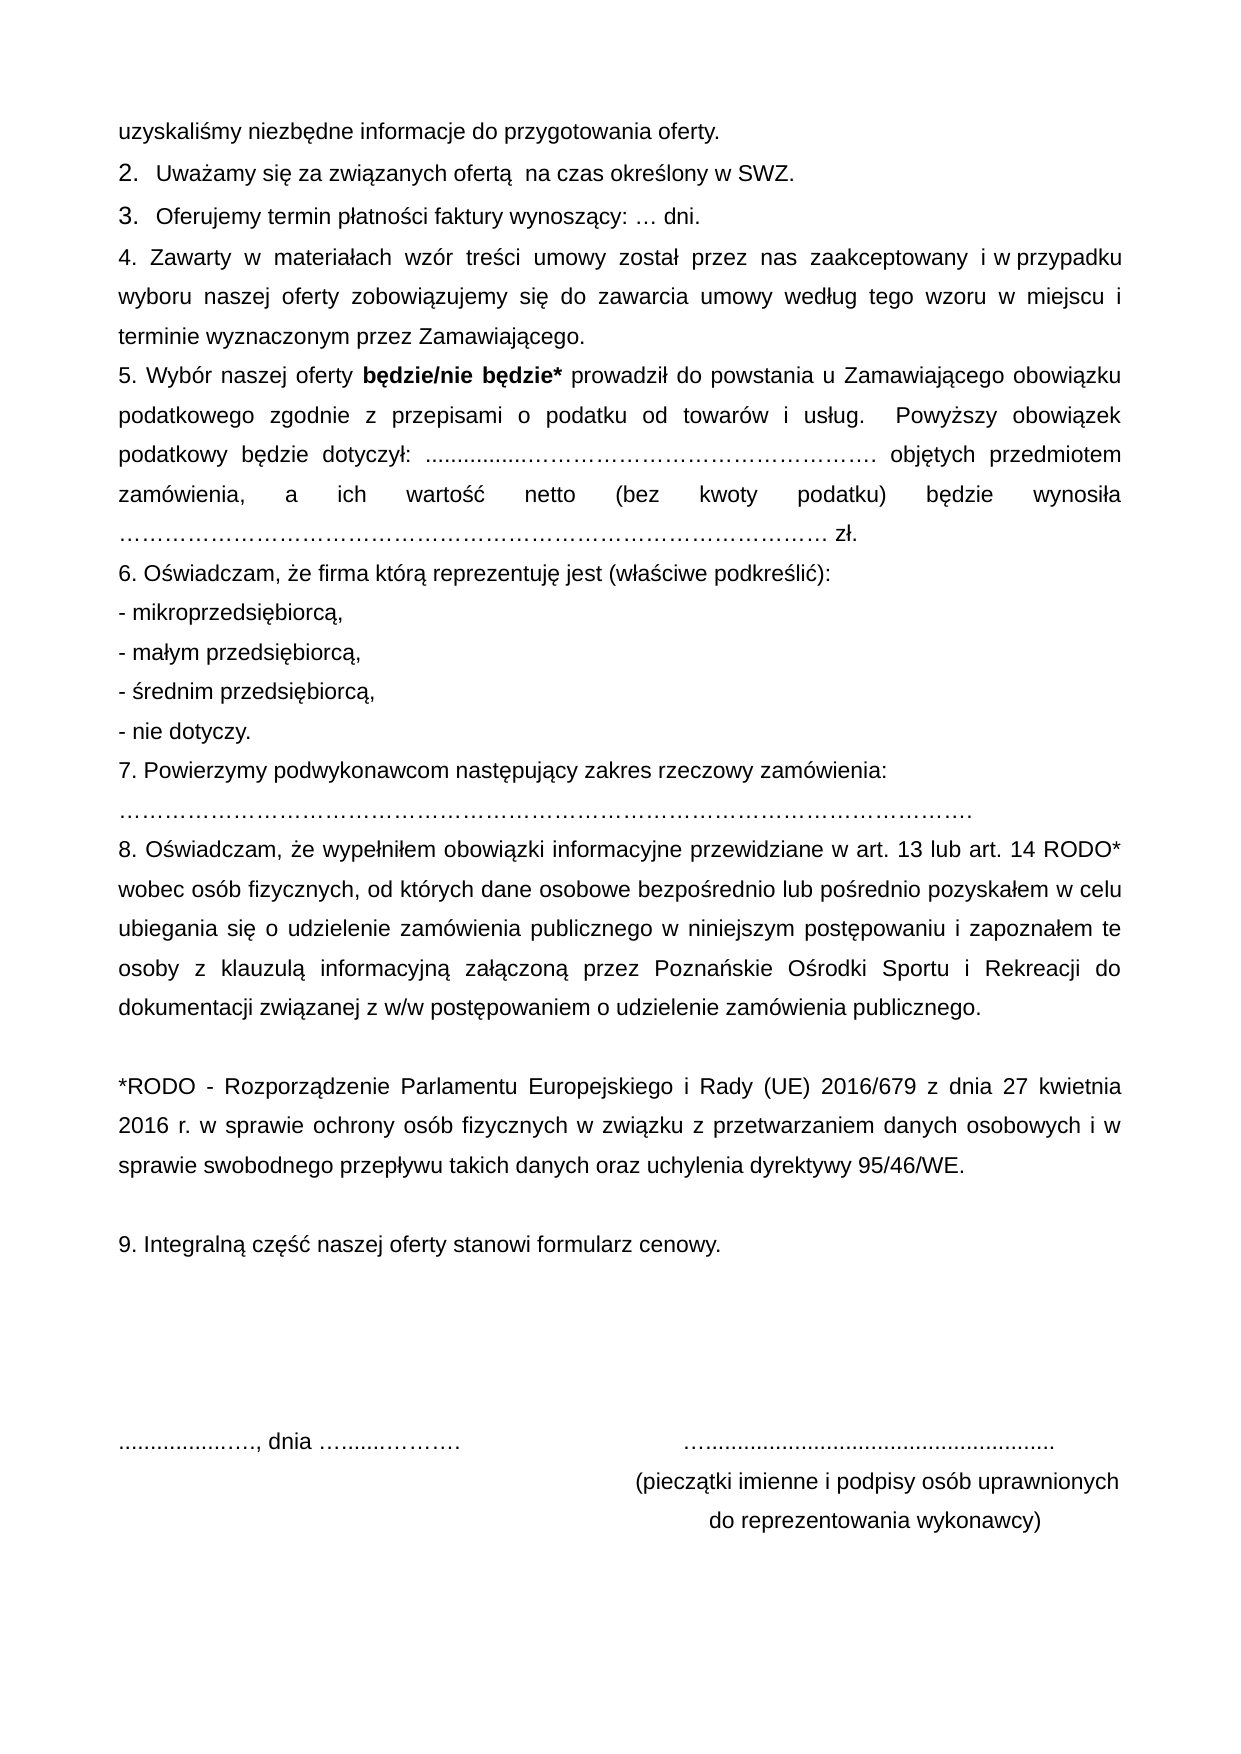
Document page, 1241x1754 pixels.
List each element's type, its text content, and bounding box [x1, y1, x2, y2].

list Uważamy się za związanych ofertą na czas określony w SWZ. [118, 158, 1122, 186]
text 4. Zawarty w materiałach wzór treści umowy został przez nas zaakceptowany i w przypadku wyboru naszej oferty zobowiązujemy się do zawarcia umowy według tego wzoru w miejscu i terminie wyznaczonym przez Zamawiającego. [118, 244, 1122, 349]
text (pieczątki imienne i podpisy osób uprawnionych [118, 1468, 1122, 1494]
text - średnim przedsiębiorcą, [118, 678, 1122, 704]
text - mikroprzedsiębiorcą, [118, 599, 1122, 626]
text 6. Oświadczam, że firma którą reprezentuję jest (właściwe podkreślić): [118, 560, 1122, 586]
text 7. Powierzymy podwykonawcom następujący zakres rzeczowy zamówienia: [118, 757, 1122, 783]
list uzyskaliśmy niezbędne informacje do przygotowania oferty. [118, 118, 1122, 144]
text .................…., dnia ….......………. …....................................................... [118, 1428, 1122, 1454]
text 5. Wybór naszej oferty będzie/nie będzie* prowadził do powstania u Zamawiającego obowiązku podatkowego zgodnie z przepisami o podatku od towarów i usług. Powyższy obowiązek podatkowy będzie dotyczył: ................………………………………………. objętych przedmiotem zamówienia, a ich wartość netto (bez kwoty podatku) będzie wynosiła ………………………………………………………………………………… zł. [118, 362, 1122, 547]
text - małym przedsiębiorcą, [118, 639, 1122, 665]
text *RODO - Rozporządzenie Parlamentu Europejskiego i Rady (UE) 2016/679 z dnia 27 kwietnia 2016 r. w sprawie ochrony osób fizycznych w związku z przetwarzaniem danych osobowych i w sprawie swobodnego przepływu takich danych oraz uchylenia dyrektywy 95/46/WE. [118, 1073, 1122, 1178]
text 9. Integralną część naszej oferty stanowi formularz cenowy. [118, 1231, 1122, 1257]
text 8. Oświadczam, że wypełniłem obowiązki informacyjne przewidziane w art. 13 lub art. 14 RODO* wobec osób fizycznych, od których dane osobowe bezpośrednio lub pośrednio pozyskałem w celu ubiegania się o udzielenie zamówienia publicznego w niniejszym postępowaniu i zapoznałem te osoby z klauzulą informacyjną załączoną przez Poznańskie Ośrodki Sportu i Rekreacji do dokumentacji związanej z w/w postępowaniem o udzielenie zamówienia publicznego. [118, 836, 1122, 1020]
text …………………………………………………………………………………………………. [118, 797, 1122, 823]
text do reprezentowania wykonawcy) [118, 1507, 1122, 1533]
list Oferujemy termin płatności faktury wynoszący: … dni. [118, 201, 1122, 229]
text - nie dotyczy. [118, 718, 1122, 744]
